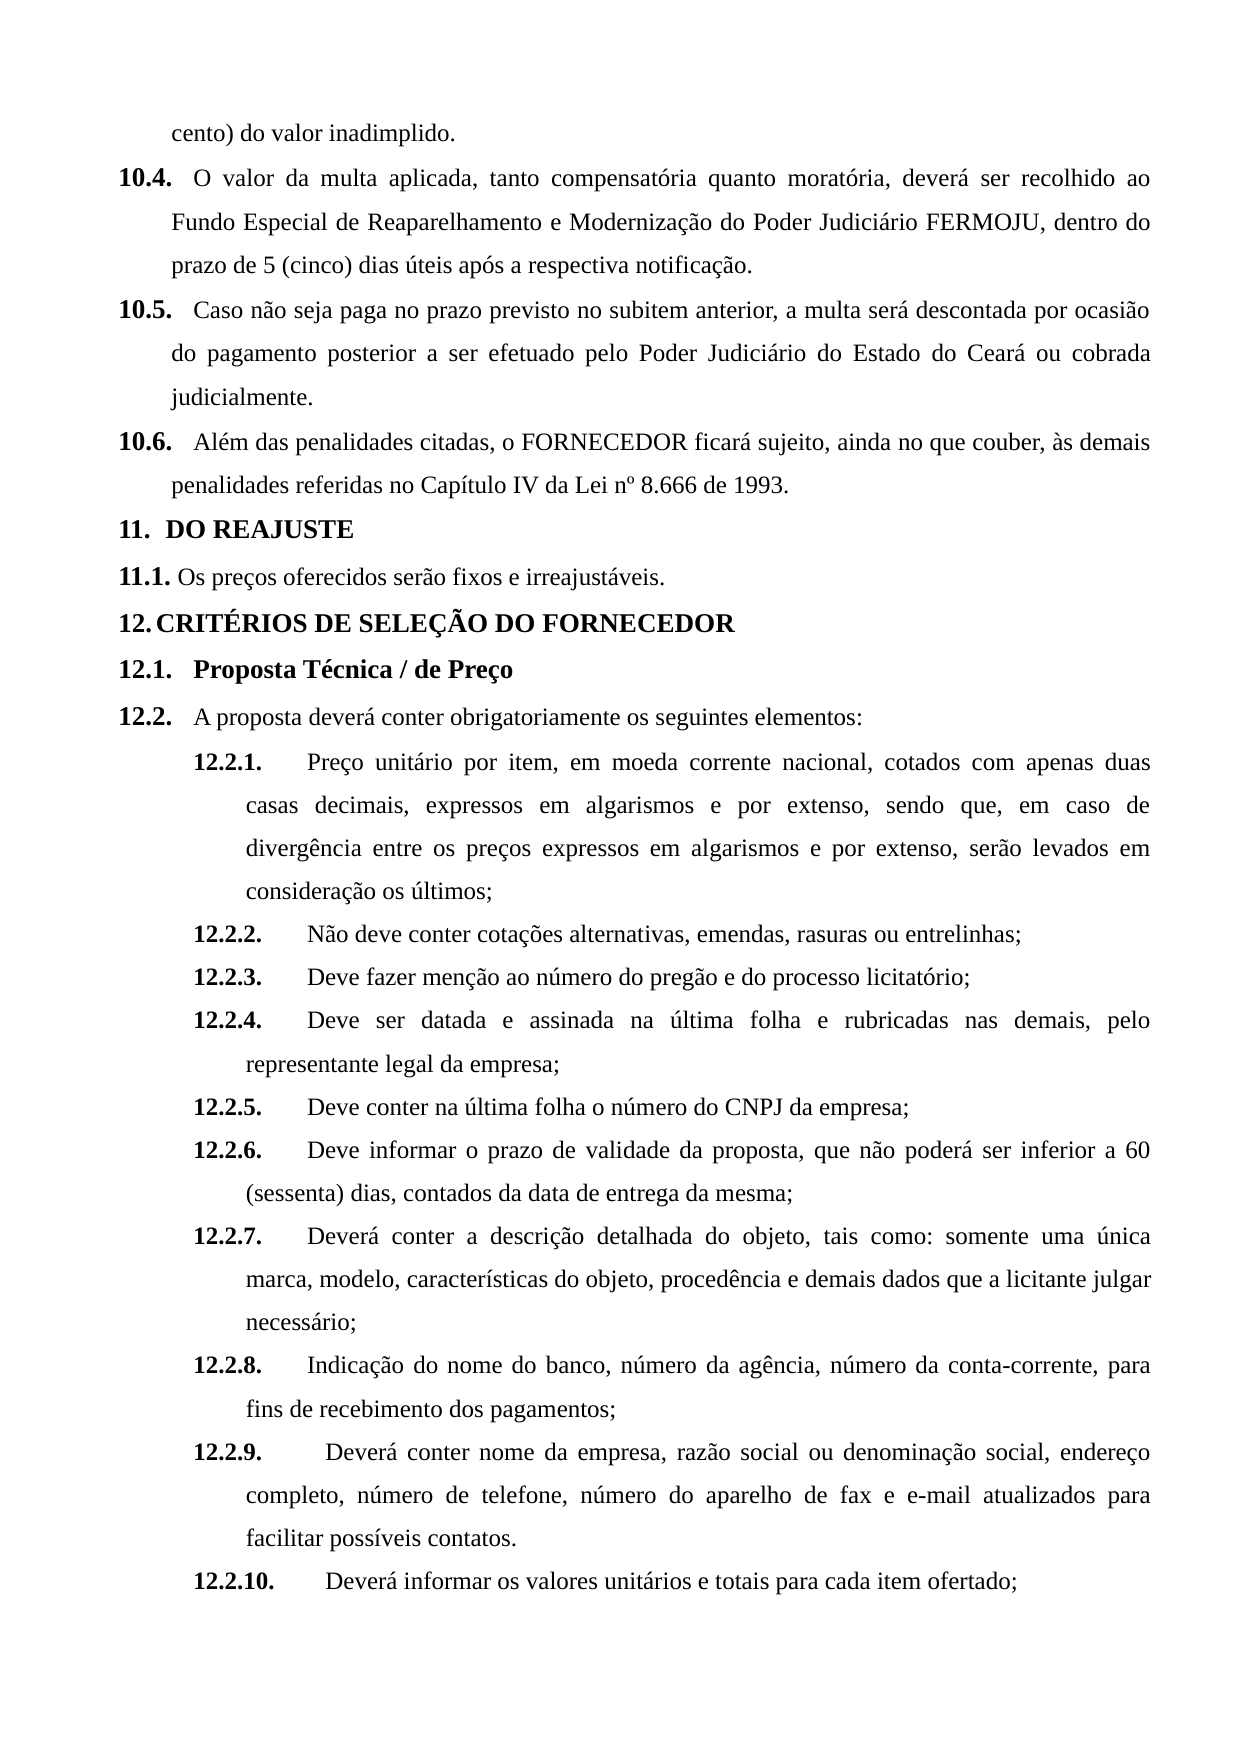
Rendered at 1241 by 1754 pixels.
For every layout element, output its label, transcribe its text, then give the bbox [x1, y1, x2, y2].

list Além das penalidades citadas, o FORNECEDOR ficará sujeito, ainda no que couber, às demais penalidades referidas no Capítulo IV da Lei nº 8.666 de 1993. [118, 425, 1152, 499]
list Deve informar o prazo de validade da proposta, que não poderá ser inferior a 60 (sessenta) dias, contados da data de entrega da mesma; [193, 1135, 1152, 1207]
list Os preços oferecidos serão fixos e irreajustáveis. [118, 560, 1152, 591]
list DO REAJUSTE [118, 513, 1152, 544]
list Caso não seja paga no prazo previsto no subitem anterior, a multa será descontada por ocasião do pagamento posterior a ser efetuado pelo Poder Judiciário do Estado do Ceará ou cobrada judicialmente. [118, 293, 1152, 410]
list Não deve conter cotações alternativas, emendas, rasuras ou entrelinhas; [193, 919, 1152, 948]
list Deve conter na última folha o número do CNPJ da empresa; [193, 1092, 1152, 1121]
list A proposta deverá conter obrigatoriamente os seguintes elementos: [118, 700, 1152, 731]
list Preço unitário por item, em moeda corrente nacional, cotados com apenas duas casas decimais, expressos em algarismos e por extenso, sendo que, em caso de divergência entre os preços expressos em algarismos e por extenso, serão levados em consideração os últimos; [193, 747, 1152, 905]
list O valor da multa aplicada, tanto compensatória quanto moratória, deverá ser recolhido ao Fundo Especial de Reaparelhamento e Modernização do Poder Judiciário FERMOJU, dentro do prazo de 5 (cinco) dias úteis após a respectiva notificação. [118, 161, 1152, 279]
list Deverá conter a descrição detalhada do objeto, tais como: somente uma única marca, modelo, características do objeto, procedência e demais dados que a licitante julgar necessário; [193, 1221, 1152, 1336]
list Proposta Técnica / de Preço [118, 653, 1152, 684]
list Deve fazer menção ao número do pregão e do processo licitatório; [193, 962, 1152, 991]
list CRITÉRIOS DE SELEÇÃO DO FORNECEDOR [118, 607, 1152, 638]
list Deve ser datada e assinada na última folha e rubricadas nas demais, pelo representante legal da empresa; [193, 1006, 1152, 1077]
list Indicação do nome do banco, número da agência, número da conta-corrente, para fins de recebimento dos pagamentos; [193, 1351, 1152, 1422]
list Deverá conter nome da empresa, razão social ou denominação social, endereço completo, número de telefone, número do aparelho de fax e e-mail atualizados para facilitar possíveis contatos. [193, 1437, 1152, 1552]
list cento) do valor inadimplido. [118, 118, 1152, 147]
list Deverá informar os valores unitários e totais para cada item ofertado; [193, 1566, 1152, 1595]
